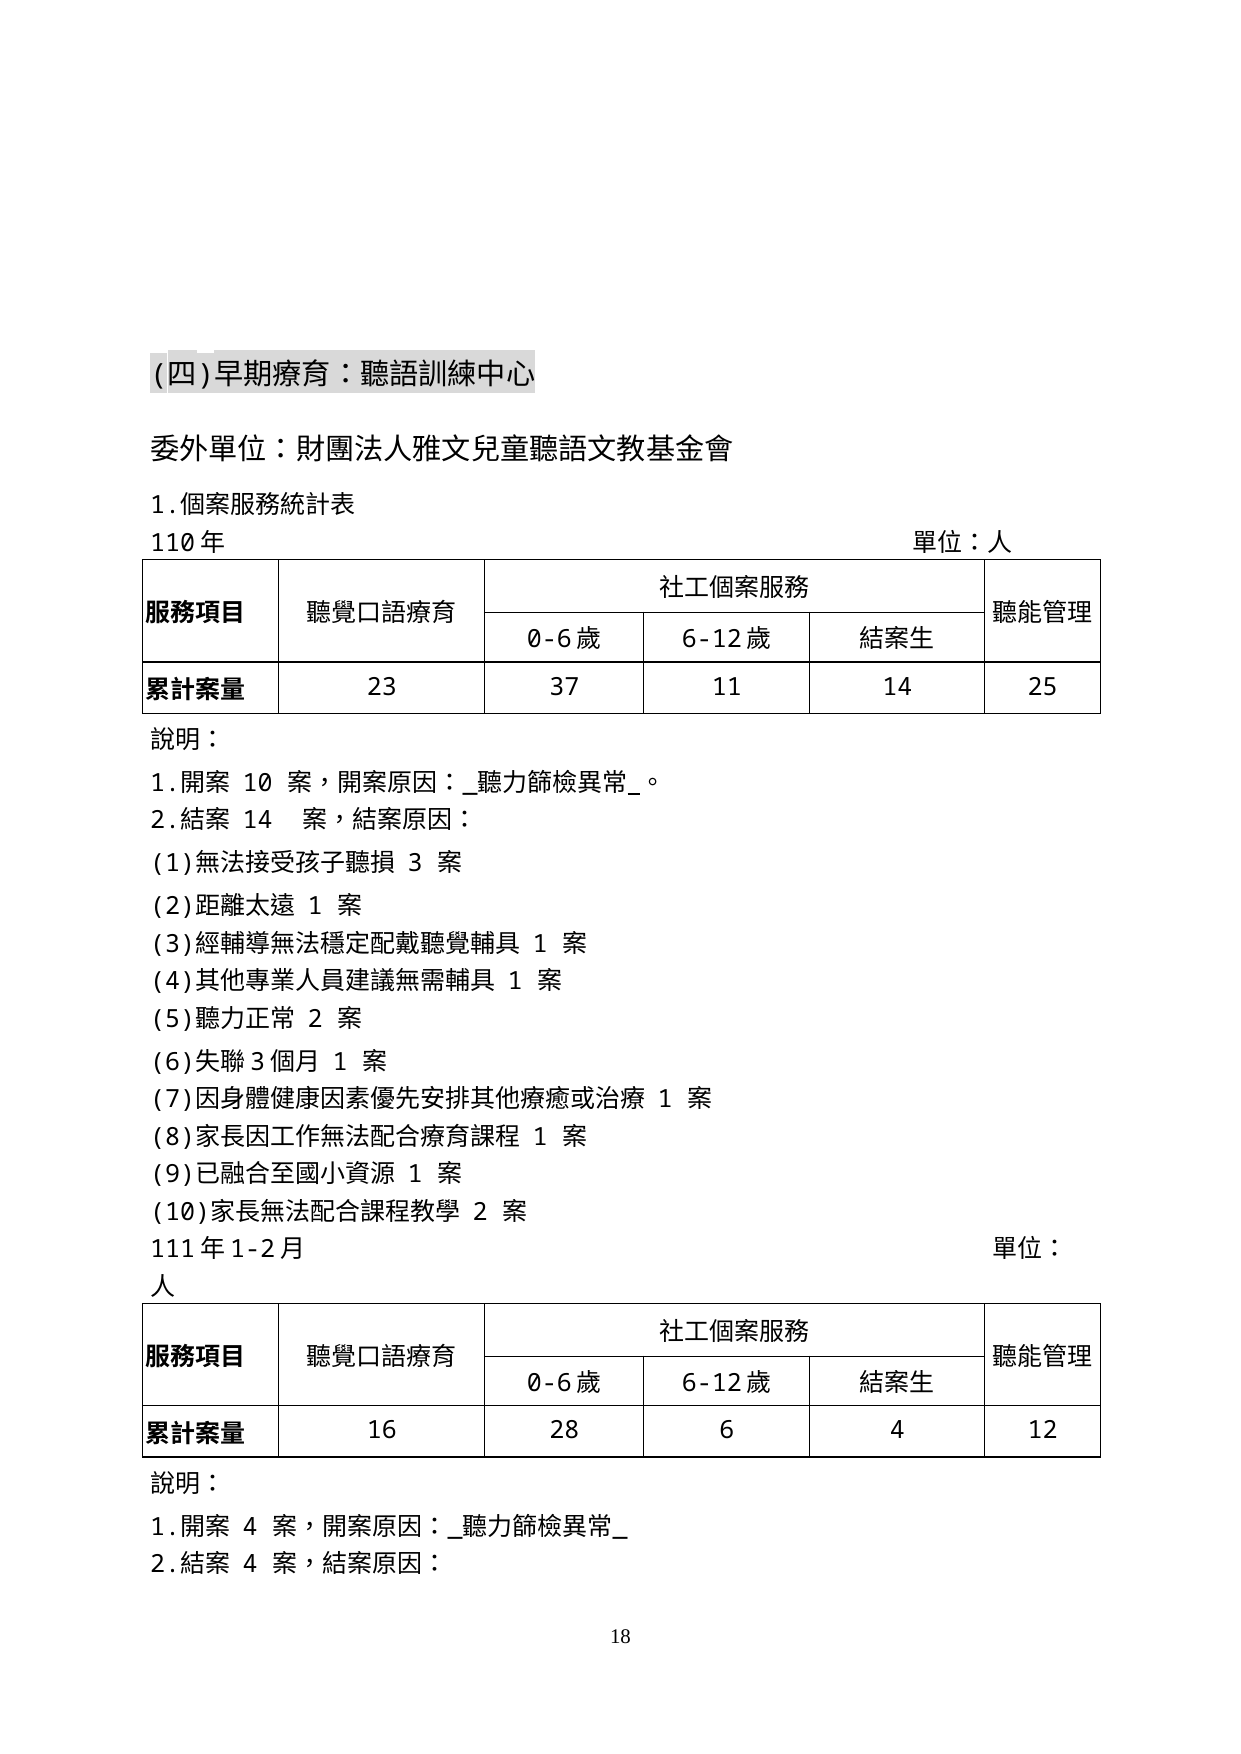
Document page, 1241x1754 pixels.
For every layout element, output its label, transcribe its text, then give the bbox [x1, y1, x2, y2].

text 110年 單位：人 [150, 522, 1090, 559]
table_header 社工個案服務 [485, 1304, 984, 1356]
table_cell 14 [810, 663, 984, 712]
table_header 聽覺口語療育 [279, 560, 484, 661]
table_cell 結案生 [810, 613, 984, 661]
table_cell 0-6歲 [485, 613, 643, 661]
text 1.開案 4 案，開案原因：_聽力篩檢異常_ 2.結案 4 案，結案原因： [150, 1506, 1090, 1581]
table_cell 結案生 [810, 1357, 984, 1405]
table_cell 23 [279, 663, 484, 712]
table_header 服務項目 [143, 1304, 278, 1405]
text (2)距離太遠 1 案 (3)經輔導無法穩定配戴聽覺輔具 1 案 (4)其他專業人員建議無需輔具 1 案 (5)聽力正常 2 案 [150, 885, 1090, 1035]
table_cell 37 [485, 663, 643, 712]
table_cell 12 [985, 1406, 1100, 1456]
table_header 社工個案服務 [485, 560, 984, 612]
table_cell 累計案量 [143, 1406, 278, 1456]
table_cell 28 [485, 1406, 643, 1456]
table_cell 6-12歲 [644, 1357, 809, 1405]
text 111年1-2月 單位：人 [150, 1228, 1090, 1303]
table_header 聽能管理 [985, 560, 1100, 661]
text 說明： [150, 1463, 1090, 1500]
text (1)無法接受孩子聽損 3 案 [150, 842, 1090, 880]
table_header 聽覺口語療育 [279, 1304, 484, 1405]
table_cell 11 [644, 663, 809, 712]
table_cell 4 [810, 1406, 984, 1456]
text 1.個案服務統計表 [150, 484, 1090, 522]
table_cell 6-12歲 [644, 613, 809, 661]
text (四)早期療育：聽語訓練中心 委外單位：財團法人雅文兒童聽語文教基金會 [150, 334, 1090, 484]
table_header 聽能管理 [985, 1304, 1100, 1405]
table_cell 16 [279, 1406, 484, 1456]
table_header 服務項目 [143, 560, 278, 661]
text (6)失聯3個月 1 案 (7)因身體健康因素優先安排其他療癒或治療 1 案 (8)家長因工作無法配合療育課程 1 案 (9)已融合至國小資源 1 案 (10)家長無法配合課程教學 2 案 [150, 1041, 1090, 1228]
table_cell 累計案量 [143, 663, 278, 712]
table_cell 0-6歲 [485, 1357, 643, 1405]
text 說明： [150, 719, 1090, 756]
text 1.開案 10 案，開案原因：_聽力篩檢異常 。 2.結案 14 案，結案原因： [150, 762, 1090, 837]
table_cell 25 [985, 663, 1100, 712]
table_cell 6 [644, 1406, 809, 1456]
